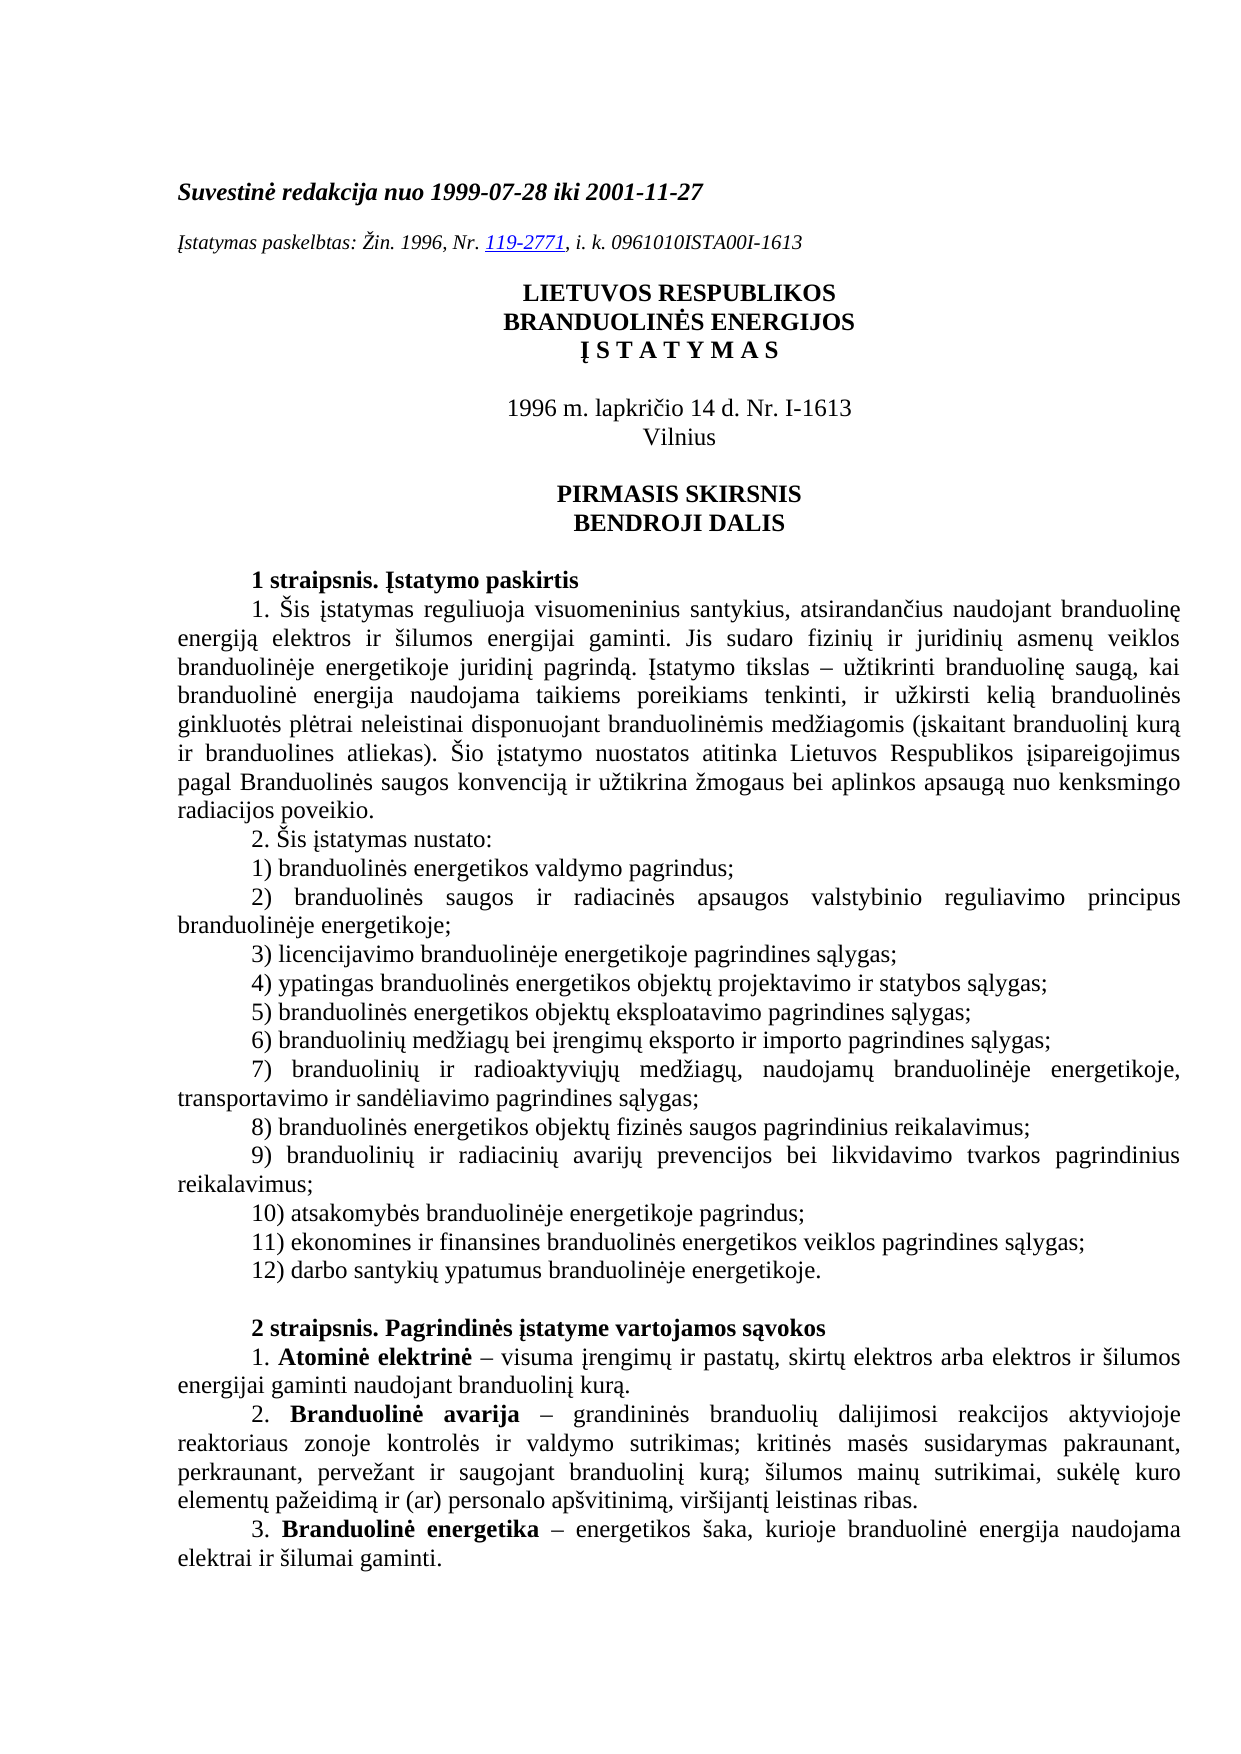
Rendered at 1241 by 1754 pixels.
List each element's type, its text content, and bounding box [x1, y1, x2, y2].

text 1. Atominė elektrinė – visuma įrengimų ir pastatų, skirtų elektros arba elektros ir šilumos energijai gaminti naudojant branduolinį kurą. [177, 1342, 1181, 1399]
text 1) branduolinės energetikos valdymo pagrindus; [177, 853, 1181, 882]
text LIETUVOS RESPUBLIKOS BRANDUOLINĖS ENERGIJOS Į S T A T Y M A S [177, 278, 1181, 364]
text 8) branduolinės energetikos objektų fizinės saugos pagrindinius reikalavimus; [177, 1112, 1181, 1141]
text 7) branduolinių ir radioaktyviųjų medžiagų, naudojamų branduolinėje energetikoje, transportavimo ir sandėliavimo pagrindines sąlygas; [177, 1054, 1181, 1112]
text Įstatymas paskelbtas: Žin. 1996, Nr. 119-2771, i. k. 0961010ISTA00I-1613 [177, 230, 1181, 254]
text 4) ypatingas branduolinės energetikos objektų projektavimo ir statybos sąlygas; [177, 968, 1181, 997]
text 10) atsakomybės branduolinėje energetikoje pagrindus; [177, 1198, 1181, 1227]
text 2. Branduolinė avarija – grandininės branduolių dalijimosi reakcijos aktyviojoje reaktoriaus zonoje kontrolės ir valdymo sutrikimas; kritinės masės susidarymas pakraunant, perkraunant, pervežant ir saugojant branduolinį kurą; šilumos mainų sutrikimai, sukėlę kuro elementų pažeidimą ir (ar) personalo apšvitinimą, viršijantį leistinas ribas. [177, 1399, 1181, 1514]
text PIRMASIS SKIRSNIS [177, 479, 1181, 508]
text 9) branduolinių ir radiacinių avarijų prevencijos bei likvidavimo tvarkos pagrindinius reikalavimus; [177, 1141, 1181, 1198]
text 12) darbo santykių ypatumus branduolinėje energetikoje. [177, 1256, 1181, 1284]
text BENDROJI DALIS [177, 508, 1181, 537]
text 2) branduolinės saugos ir radiacinės apsaugos valstybinio reguliavimo principus branduolinėje energetikoje; [177, 882, 1181, 939]
text 1 straipsnis. Įstatymo paskirtis [177, 566, 1181, 594]
text 1996 m. lapkričio 14 d. Nr. I-1613 [177, 393, 1181, 422]
text 2. Šis įstatymas nustato: [177, 824, 1181, 853]
text 2 straipsnis. Pagrindinės įstatyme vartojamos sąvokos [177, 1313, 1181, 1342]
text Vilnius [177, 422, 1181, 451]
text 11) ekonomines ir finansines branduolinės energetikos veiklos pagrindines sąlygas; [177, 1227, 1181, 1256]
text 3) licencijavimo branduolinėje energetikoje pagrindines sąlygas; [177, 939, 1181, 968]
text 5) branduolinės energetikos objektų eksploatavimo pagrindines sąlygas; [177, 997, 1181, 1026]
text Suvestinė redakcija nuo 1999-07-28 iki 2001-11-27 [177, 177, 1181, 206]
text 6) branduolinių medžiagų bei įrengimų eksporto ir importo pagrindines sąlygas; [177, 1026, 1181, 1054]
text 1. Šis įstatymas reguliuoja visuomeninius santykius, atsirandančius naudojant branduolinę energiją elektros ir šilumos energijai gaminti. Jis sudaro fizinių ir juridinių asmenų veiklos branduolinėje energetikoje juridinį pagrindą. Įstatymo tikslas – užtikrinti branduolinę saugą, kai branduolinė energija naudojama taikiems poreikiams tenkinti, ir užkirsti kelią branduolinės ginkluotės plėtrai neleistinai disponuojant branduolinėmis medžiagomis (įskaitant branduolinį kurą ir branduolines atliekas). Šio įstatymo nuostatos atitinka Lietuvos Respublikos įsipareigojimus pagal Branduolinės saugos konvenciją ir užtikrina žmogaus bei aplinkos apsaugą nuo kenksmingo radiacijos poveikio. [177, 594, 1181, 824]
text 3. Branduolinė energetika – energetikos šaka, kurioje branduolinė energija naudojama elektrai ir šilumai gaminti. [177, 1514, 1181, 1572]
